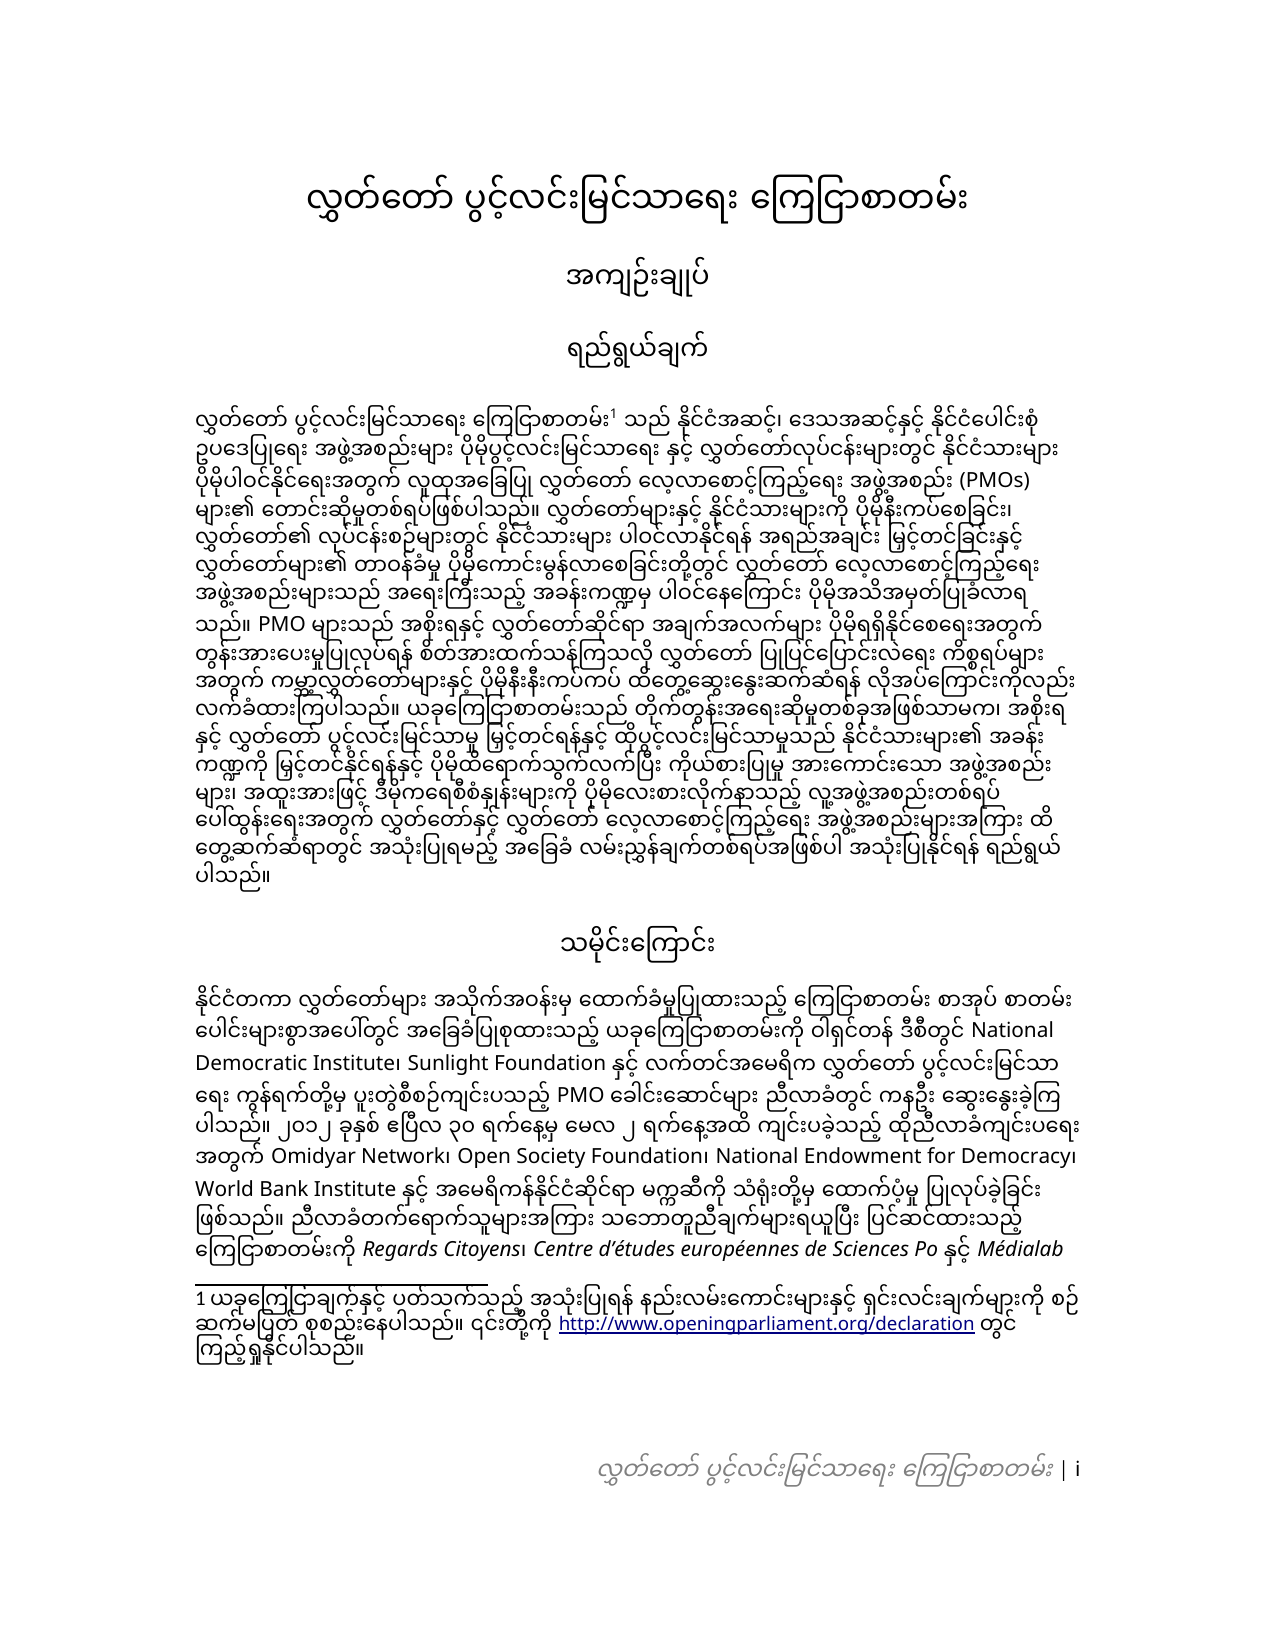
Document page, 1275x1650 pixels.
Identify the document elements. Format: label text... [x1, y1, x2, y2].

text အကျဉ်းချုပ် [195, 259, 1080, 291]
text လွှတ်တော် ပွင့်လင်းမြင်သာရေး ကြေငြာစာတမ်း သည် နိုင်ငံအဆင့်၊ ဒေသအဆင့်နှင့် နိုင်ငံပေါင်းစုံ ဥပဒေပြုရေး အဖွဲ့အစည်းများ ပိုမိုပွင့်လင်းမြင်သာရေး နှင့် လွှတ်တော်လုပ်ငန်းများတွင် နိုင်ငံသားများ ပိုမိုပါဝင်နိုင်ရေးအတွက် လူထုအခြေပြု လွှတ်တော် လေ့လာစောင့်ကြည့်ရေး အဖွဲ့အစည်း (PMOs) များ၏ တောင်းဆိုမှုတစ်ရပ်ဖြစ်ပါသည်။ လွှတ်တော်များနှင့် နိုင်ငံသားများကို ပိုမိုနီးကပ်စေခြင်း၊ လွှတ်တော်၏ လုပ်ငန်းစဉ်များတွင် နိုင်ငံသားများ ပါဝင်လာနိုင်ရန် အရည်အချင်း မြှင့်တင်ခြင်းနှင့် လွှတ်တော်များ၏ တာဝန်ခံမှု ပိုမိုကောင်းမွန်လာစေခြင်းတို့တွင် လွှတ်တော် လေ့လာစောင့်ကြည့်ရေး အဖွဲ့အစည်းများသည် အရေးကြီးသည့် အခန်းကဏ္ဍမှ ပါဝင်နေကြောင်း ပိုမိုအသိအမှတ်ပြုခံလာရသည်။ PMO များသည် အစိုးရနှင့် လွှတ်တော်ဆိုင်ရာ အချက်အလက်များ ပိုမိုရရှိနိုင်စေရေးအတွက် တွန်းအားပေးမှုပြုလုပ်ရန် စိတ်အားထက်သန်ကြသလို လွှတ်တော် ပြုပြင်ပြောင်းလဲရေး ကိစ္စရပ်များအတွက် ကမ္ဘာ့လွှတ်တော်များနှင့် ပိုမိုနီးနီးကပ်ကပ် ထိတွေ့ဆွေးနွေးဆက်ဆံရန် လိုအပ်ကြောင်းကိုလည်း လက်ခံထားကြပါသည်။ ယခုကြေငြာစာတမ်းသည် တိုက်တွန်းအရေးဆိုမှုတစ်ခုအဖြစ်သာမက၊ အစိုးရနှင့် လွှတ်တော် ပွင့်လင်းမြင်သာမှု မြှင့်တင်ရန်နှင့် ထိုပွင့်လင်းမြင်သာမှုသည် နိုင်ငံသားများ၏ အခန်းကဏ္ဍကို မြှင့်တင်နိုင်ရန်နှင့် ပိုမိုထိရောက်သွက်လက်ပြီး ကိုယ်စားပြုမှု အားကောင်းသော အဖွဲ့အစည်းများ၊ အထူးအားဖြင့် ဒီမိုကရေစီစံနှုန်းများကို ပိုမိုလေးစားလိုက်နာသည့် လူ့အဖွဲ့အစည်းတစ်ရပ် ပေါ်ထွန်းရေးအတွက် လွှတ်တော်နှင့် လွှတ်တော် လေ့လာစောင့်ကြည့်ရေး အဖွဲ့အစည်းများအကြား ထိတွေ့ဆက်ဆံရာတွင် အသုံးပြုရမည့် အခြေခံ လမ်းညွှန်ချက်တစ်ရပ်အဖြစ်ပါ အသုံးပြုနိုင်ရန် ရည်ရွယ်ပါသည်။ [195, 404, 1080, 887]
text ရည်ရွယ်ချက် [195, 333, 1080, 362]
text ယခုကြေငြာချက်နှင့် ပတ်သက်သည့် အသုံးပြုရန် နည်းလမ်းကောင်းများနှင့် ရှင်းလင်းချက်များကို စဉ်ဆက်မပြတ် စုစည်းနေပါသည်။ ၎င်းတို့ကို http://www.openingparliament.org/declaration တွင် ကြည့်ရှုနိုင်ပါသည်။ [195, 1285, 1080, 1360]
text သမိုင်းကြောင်း [195, 928, 648, 958]
text သမိုင်းကြောင်း [650, 928, 1080, 958]
text လွှတ်တော် ပွင့်လင်းမြင်သာရေး ကြေငြာစာတမ်း [195, 177, 583, 216]
text လွှတ်တော် ပွင့်လင်းမြင်သာရေး ကြေငြာစာတမ်း [585, 177, 774, 216]
text လွှတ်တော် ပွင့်လင်းမြင်သာရေး ကြေငြာစာတမ်း [776, 177, 819, 216]
text လွှတ်တော် ပွင့်လင်းမြင်သာရေး ကြေငြာစာတမ်း [821, 177, 1080, 216]
text နိုင်ငံတကာ လွှတ်တော်များ အသိုက်အဝန်းမှ ထောက်ခံမှုပြုထားသည့် ကြေငြာစာတမ်း စာအုပ် စာတမ်းပေါင်းများစွာအပေါ်တွင် အခြေခံပြုစုထားသည့် ယခုကြေငြာစာတမ်းကို ဝါရှင်တန် ဒီစီတွင် National Democratic Institute၊ Sunlight Foundation နှင့် လက်တင်အမေရိက လွှတ်တော် ပွင့်လင်းမြင်သာရေး ကွန်ရက်တို့မှ ပူးတွဲစီစဉ်ကျင်းပသည့် PMO ခေါင်းဆောင်များ ညီလာခံတွင် ကနဦး ဆွေးနွေးခဲ့ကြပါသည်။ ၂၀၁၂ ခုနှစ် ဧပြီလ ၃၀ ရက်နေ့မှ မေလ ၂ ရက်နေ့အထိ ကျင်းပခဲ့သည့် ထိုညီလာခံကျင်းပရေးအတွက် Omidyar Network၊ Open Society Foundation၊ National Endowment for Democracy၊ World Bank Institute နှင့် အမေရိကန်နိုင်ငံဆိုင်ရာ မက္ကဆီကို သံရုံးတို့မှ ထောက်ပံ့မှု ပြုလုပ်ခဲ့ခြင်း ဖြစ်သည်။ ညီလာခံတက်ရောက်သူများအကြား သဘောတူညီချက်များရယူပြီး ပြင်ဆင်ထားသည့် ကြေငြာစာတမ်းကို Regards Citoyens၊ Centre d’études européennes de Sciences Po နှင့် Médialab [195, 987, 1080, 1262]
